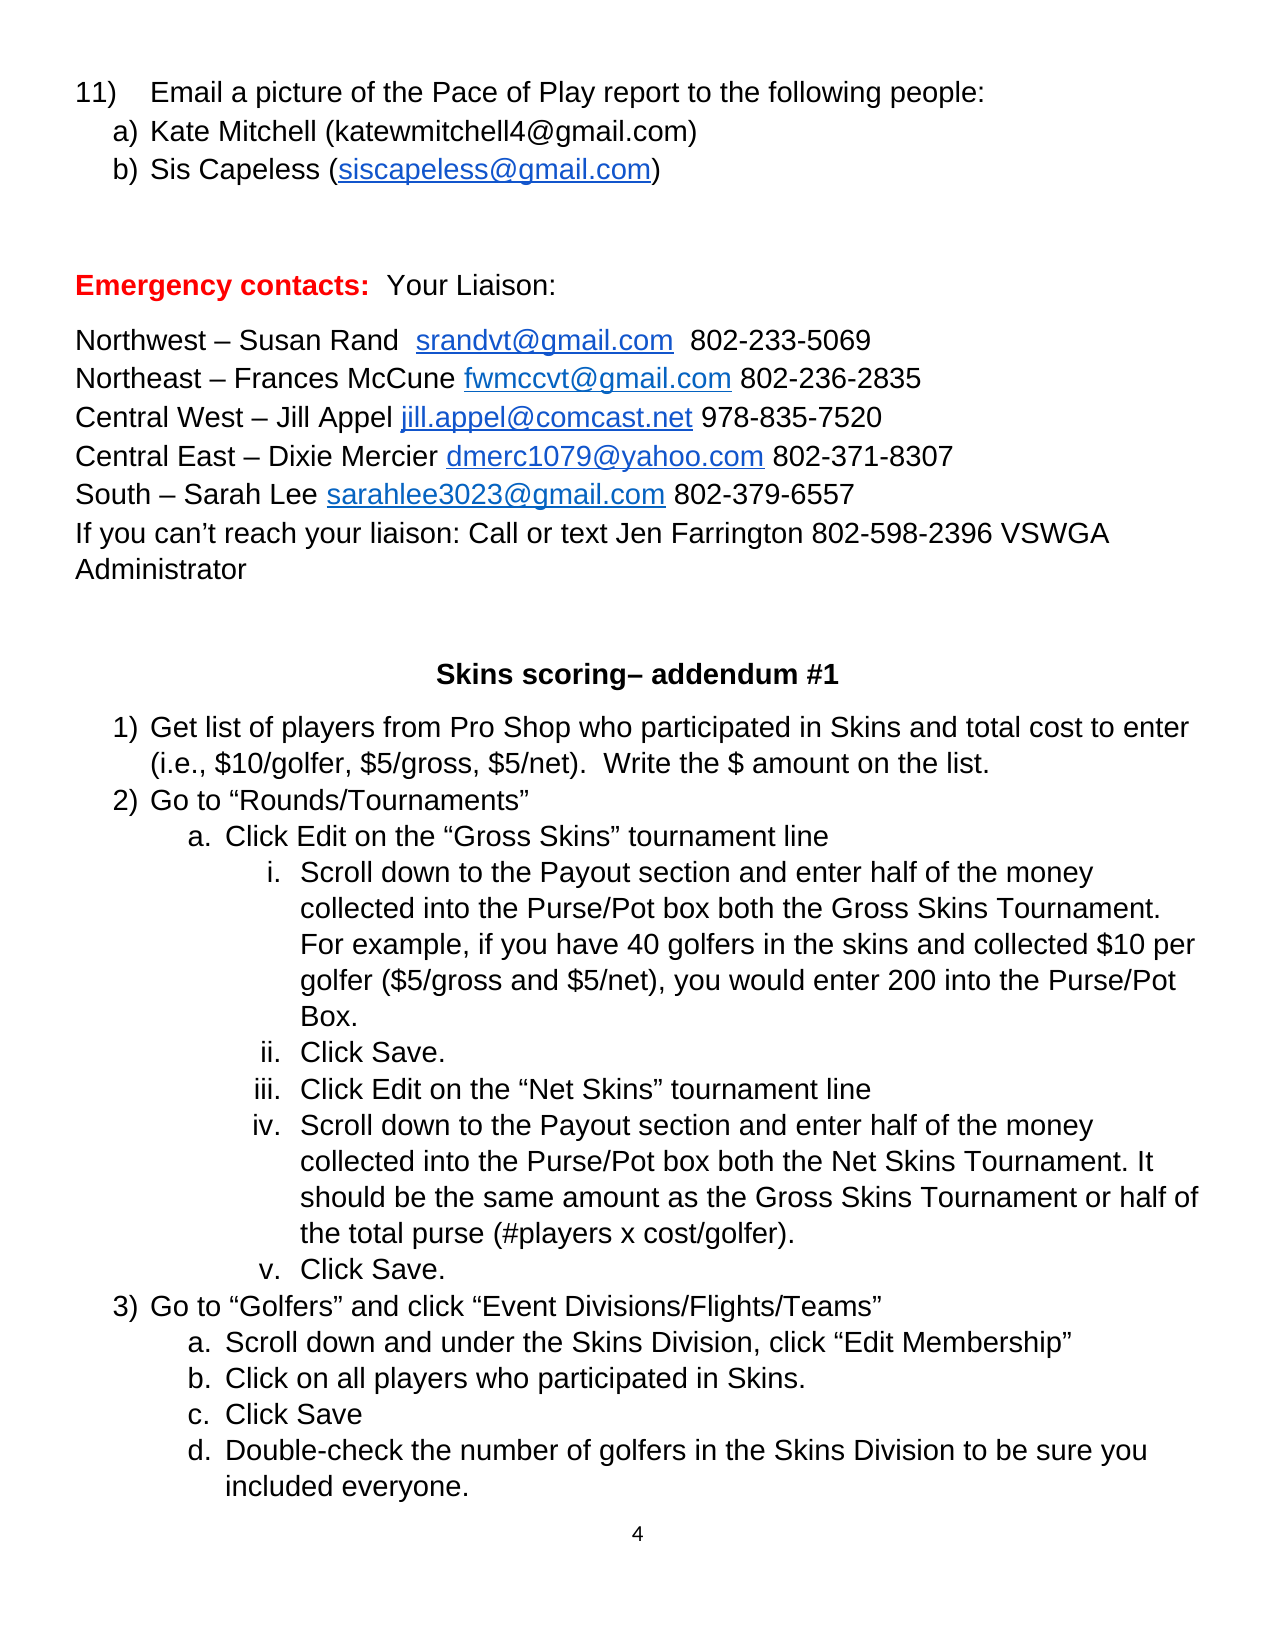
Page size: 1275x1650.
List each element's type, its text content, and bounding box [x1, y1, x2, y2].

text Emergency contacts: Your Liaison: [75, 268, 1200, 301]
list Click on all players who participated in Skins. [187, 1361, 1200, 1394]
text Central West – Jill Appel jill.appel@comcast.net 978-835-7520 [75, 400, 1200, 433]
list Click Save. [281, 1036, 1200, 1069]
list Kate Mitchell (katewmitchell4@gmail.com) [112, 113, 1200, 147]
list Double-check the number of golfers in the Skins Division to be sure you included everyone. [187, 1433, 1200, 1503]
list Click Edit on the “Gross Skins” tournament line [187, 819, 1200, 852]
text Northeast – Frances McCune fwmccvt@gmail.com 802-236-2835 [75, 361, 1200, 395]
list Email a picture of the Pace of Play report to the following people: [75, 75, 1200, 108]
text Central East – Dixie Mercier dmerc1079@yahoo.com 802-371-8307 [75, 438, 1200, 472]
list Scroll down to the Payout section and enter half of the money collected into the Purse/Pot box both the Gross Skins Tournament. For example, if you have 40 golfers in the skins and collected $10 per golfer ($5/gross and $5/net), you would enter 200 into the Purse/Pot Box. [281, 855, 1200, 1033]
list Click Save [187, 1397, 1200, 1431]
list Scroll down to the Payout section and enter half of the money collected into the Purse/Pot box both the Net Skins Tournament. It should be the same amount as the Gross Skins Tournament or half of the total purse (#players x cost/golfer). [281, 1108, 1200, 1250]
list Scroll down and under the Skins Division, click “Edit Membership” [187, 1325, 1200, 1358]
text South – Sarah Lee sarahlee3023@gmail.com 802-379-6557 [75, 477, 1200, 511]
text Skins scoring– addendum #1 [75, 657, 1200, 691]
list Sis Capeless (siscapeless@gmail.com) [112, 152, 1200, 186]
text Northwest – Susan Rand srandvt@gmail.com 802-233-5069 [75, 323, 1200, 356]
list Click Edit on the “Net Skins” tournament line [281, 1072, 1200, 1105]
list Click Save. [281, 1252, 1200, 1286]
text If you can’t reach your liaison: Call or text Jen Farrington 802-598-2396 VSWGA Administrator [75, 516, 1200, 585]
list Go to “Rounds/Tournaments” [112, 782, 1200, 816]
list Get list of players from Pro Shop who participated in Skins and total cost to enter (i.e., $10/golfer, $5/gross, $5/net). Write the $ amount on the list. [112, 710, 1200, 780]
list Go to “Golfers” and click “Event Divisions/Flights/Teams” [112, 1288, 1200, 1322]
